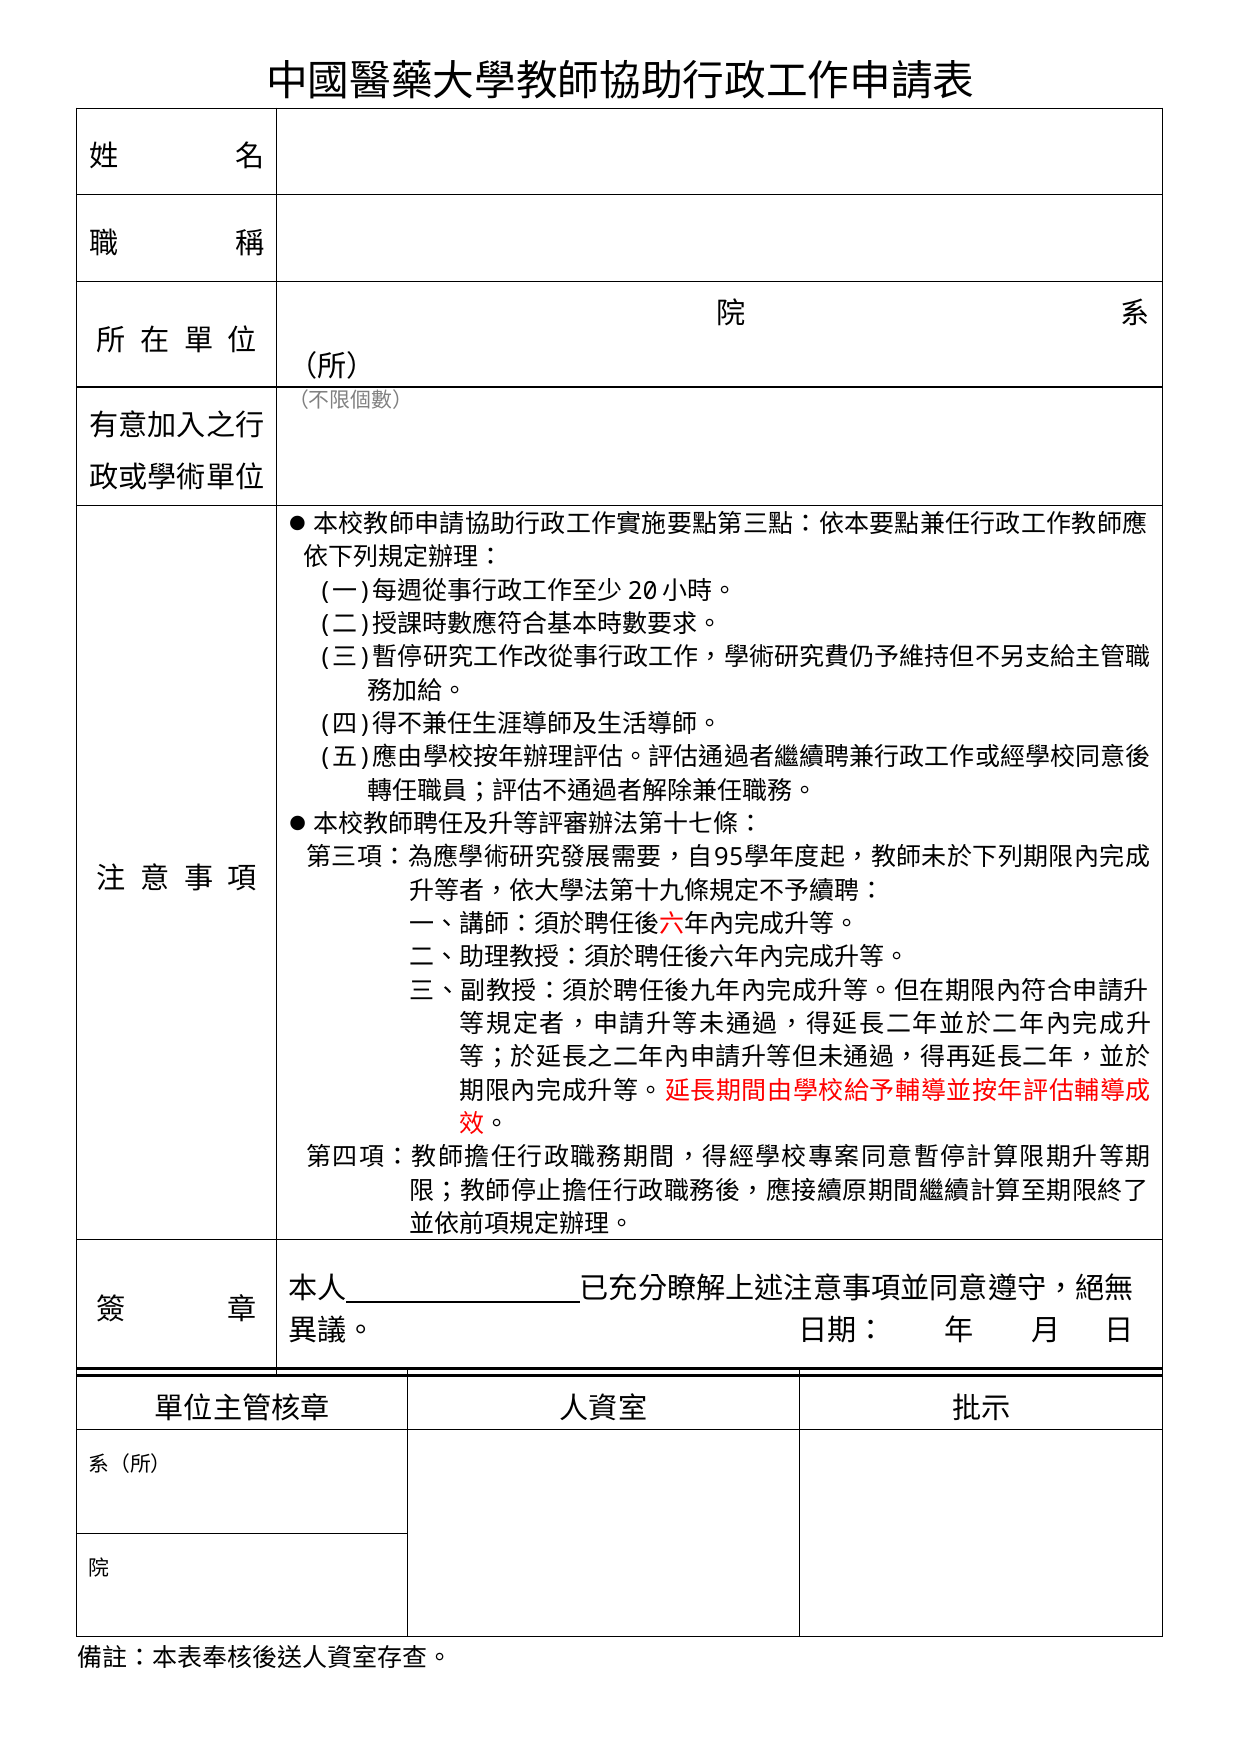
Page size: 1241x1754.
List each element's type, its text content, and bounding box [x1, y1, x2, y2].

table_cell 批示 [800, 1377, 1162, 1429]
table_cell [800, 1370, 1162, 1374]
text 備註：本表奉核後送人資室存查。 [77, 1637, 1163, 1673]
table_header 姓 名 [77, 109, 276, 194]
table_cell [277, 1370, 407, 1374]
table_cell 本校教師申請協助行政工作實施要點第三點：依本要點兼任行政工作教師應依下列規定辦理： (一)每週從事行政工作至少20小時。 (二)授課時數應符合基本時數要求。 (三)暫停研究工作改從事行政工作，學術研究費仍予維持但不另支給主管職務加給。 (四)得不兼任生涯導師及生活導師。 (五)應由學校按年辦理評估。評估通過者繼續聘兼行政工作或經學校同意後轉任職員；評估不通過者解除兼任職務。 本校教師聘任及升等評審辦法第十七條： 第三項：為應學術研究發展需要，自95學年度起，教師未於下列期限內完成升等者，依大學法第十九條規定不予續聘： 一、講師：須於聘任後六年內完成升等。 二、助理教授：須於聘任後六年內完成升等。 三、副教授：須於聘任後九年內完成升等。但在期限內符合申請升等規定者，申請升等未通過，得延長二年並於二年內完成升等；於延長之二年內申請升等但未通過，得再延長二年，並於期限內完成升等。延長期間由學校給予輔導並按年評估輔導成效。 第四項：教師擔任行政職務期間，得經學校專案同意暫停計算限期升等期限；教師停止擔任行政職務後，應接續原期間繼續計算至期限終了並依前項規定辦理。 [277, 506, 1162, 1239]
table_cell 職 稱 [77, 195, 276, 281]
table_cell 系（所） [77, 1430, 407, 1532]
table_cell 院 [77, 1534, 407, 1636]
text 中國醫藥大學教師協助行政工作申請表 [77, 47, 1163, 108]
table_cell 簽 章 [77, 1240, 276, 1367]
table_cell 注 意 事 項 [77, 506, 276, 1239]
table_cell 院 系（所） [277, 282, 1162, 386]
table_cell [800, 1430, 1162, 1636]
table_cell 所 在 單 位 [77, 282, 276, 386]
table_cell [277, 195, 1162, 281]
table_cell 單位主管核章 [77, 1377, 407, 1429]
table_header [277, 109, 1162, 194]
table_cell （不限個數） [277, 388, 1162, 505]
table_cell 人資室 [408, 1377, 799, 1429]
table_cell [408, 1430, 799, 1636]
table_cell [77, 1370, 276, 1374]
table_cell [408, 1370, 799, 1374]
table_cell 本人 已充分瞭解上述注意事項並同意遵守，絕無異議。 日期： 年 月 日 [277, 1240, 1162, 1367]
table_cell 有意加入之行政或學術單位 [77, 388, 276, 505]
